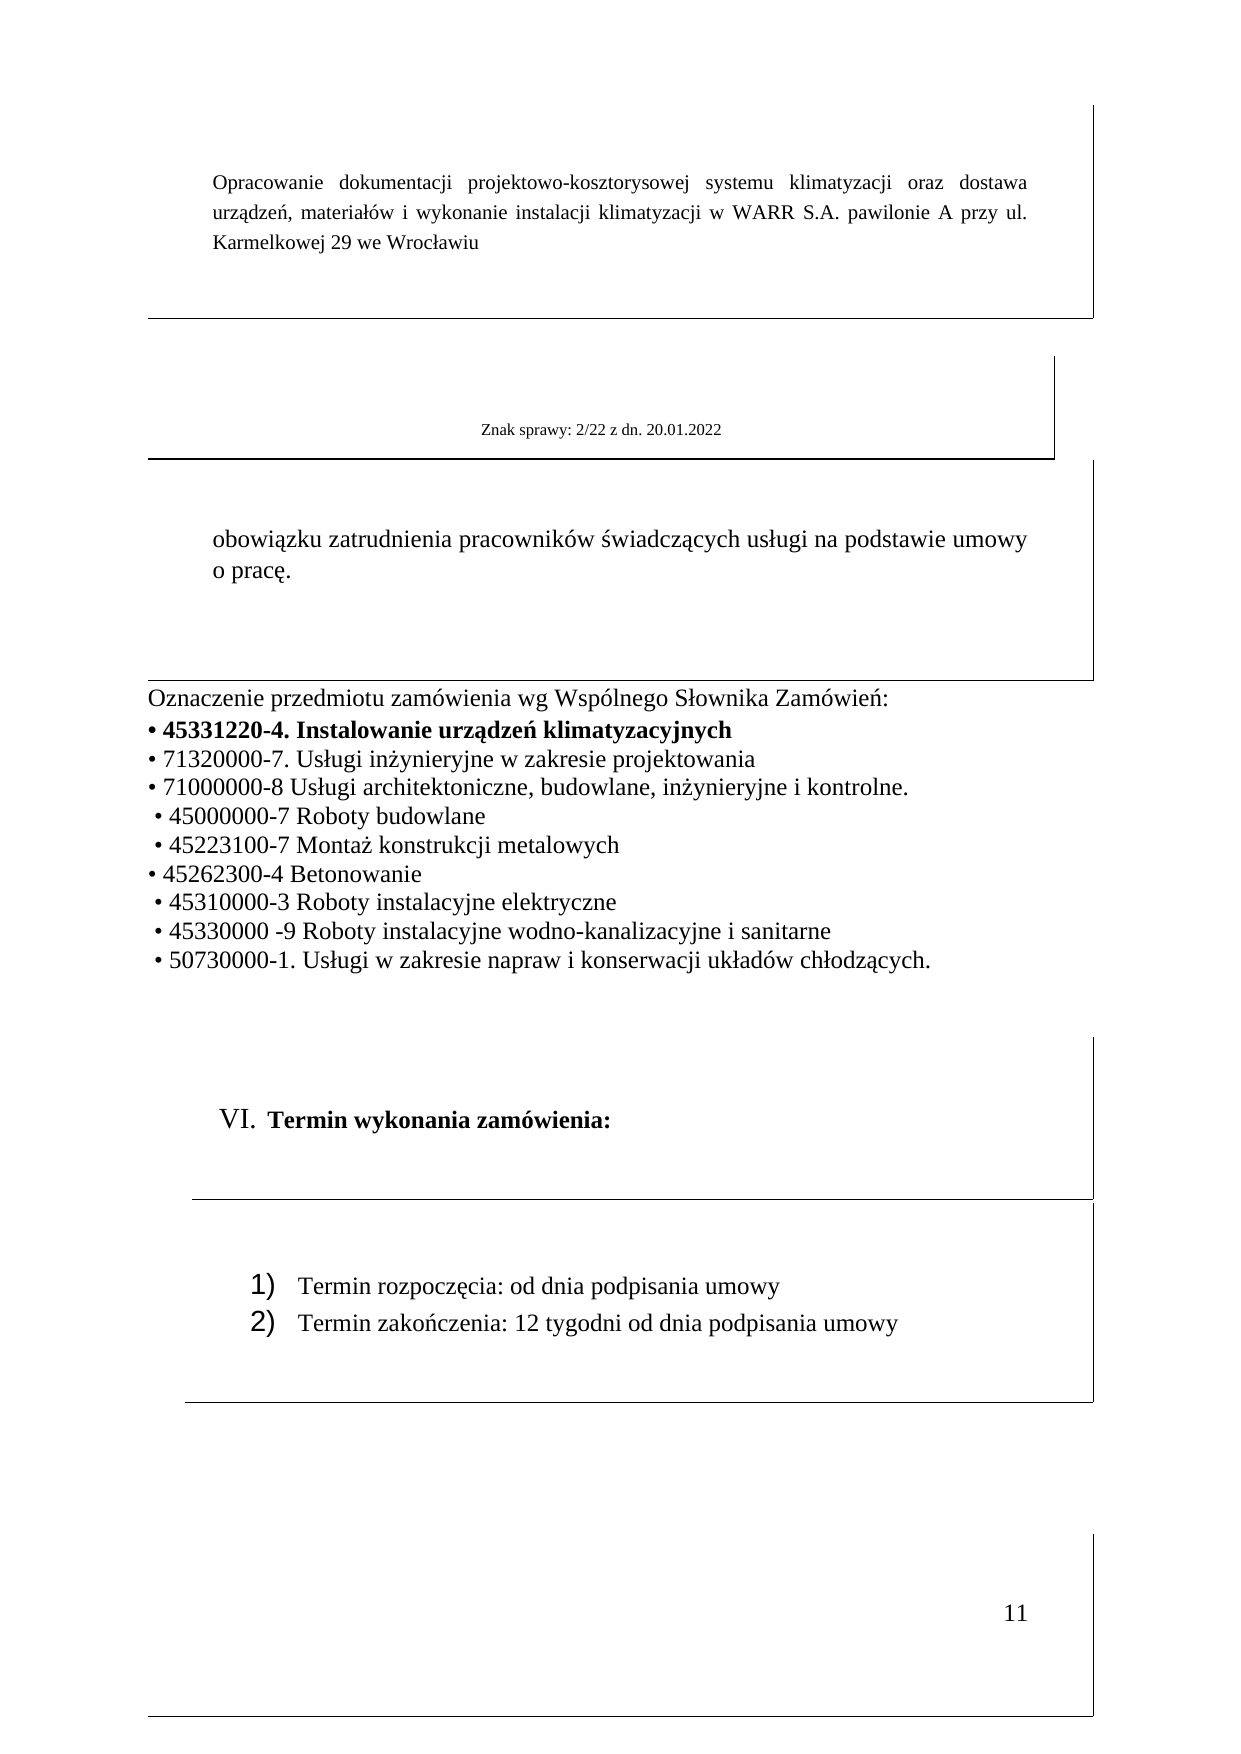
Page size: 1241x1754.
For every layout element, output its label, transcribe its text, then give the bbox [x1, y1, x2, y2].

text • 45262300-4 Betonowanie [148, 859, 1093, 887]
text 5.3 Nieprzedłożenie przez Wykonawcę kopii umów zawartych przez Wykonawcę z pracownikami świadczącymi pracę w terminie wskazanym przez Zamawiającego zgodnie z pkt. 5.2 będzie traktowane jako niewypełnienie obowiązku zatrudnienia pracowników świadczących usługi na podstawie umowy o pracę. [148, 459, 1093, 584]
text • 45000000-7 Roboty budowlane [148, 801, 1093, 830]
text Oznaczenie przedmiotu zamówienia wg Wspólnego Słownika Zamówień: [148, 683, 1093, 712]
text • 71000000-8 Usługi architektoniczne, budowlane, inżynieryjne i kontrolne. [148, 772, 1093, 801]
text • 50730000-1. Usługi w zakresie napraw i konserwacji układów chłodzących. [148, 945, 1093, 974]
list Termin wykonania zamówienia: [192, 1037, 1093, 1199]
text • 45330000 -9 Roboty instalacyjne wodno-kanalizacyjne i sanitarne [148, 916, 1093, 945]
text • 71320000-7. Usługi inżynieryjne w zakresie projektowania [148, 744, 1093, 772]
text • 45223100-7 Montaż konstrukcji metalowych [148, 830, 1093, 859]
list Termin rozpoczęcia: od dnia podpisania umowy [185, 1203, 1093, 1240]
list Termin zakończenia: 12 tygodni od dnia podpisania umowy [185, 1240, 1093, 1402]
text • 45310000-3 Roboty instalacyjne elektryczne [148, 887, 1093, 916]
text • 45331220-4. Instalowanie urządzeń klimatyzacyjnych [148, 715, 1093, 744]
